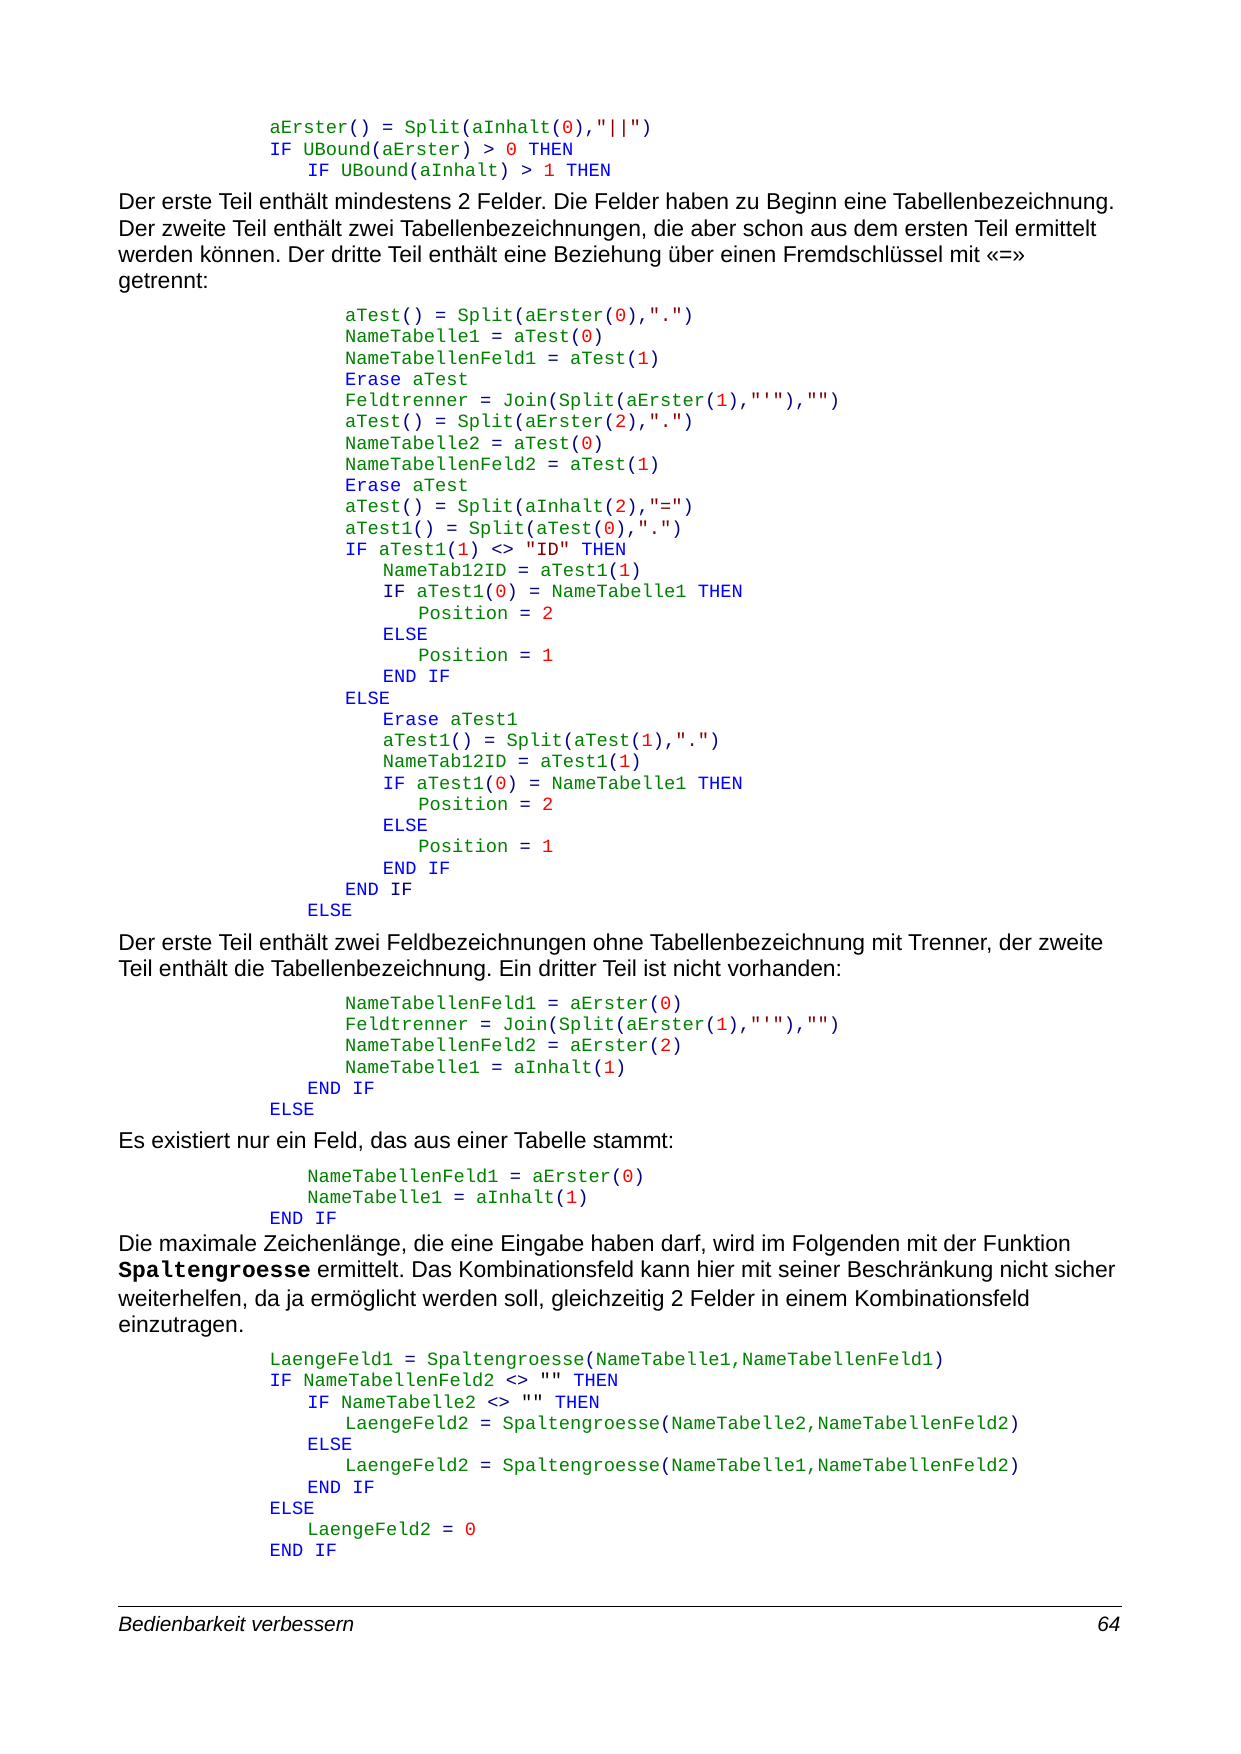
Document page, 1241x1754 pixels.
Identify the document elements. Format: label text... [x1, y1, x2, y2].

text aTest() = Split(aErster(0),".") [156, 306, 1122, 327]
text Die maximale Zeichenlänge, die eine Eingabe haben darf, wird im Folgenden mit der Funktion Spaltengroesse ermittelt. Das Kombinationsfeld kann hier mit seiner Beschränkung nicht sicher weiterhelfen, da ja ermöglicht werden soll, gleichzeitig 2 Felder in einem Kombinationsfeld einzutragen. [118, 1230, 1122, 1337]
text ELSE [156, 1435, 1122, 1456]
text IF NameTabellenFeld2 <> "" THEN [156, 1371, 1122, 1392]
text END IF [156, 1477, 1122, 1499]
text NameTabellenFeld2 = aErster(2) [156, 1036, 1122, 1057]
text NameTabellenFeld1 = aErster(0) [156, 994, 1122, 1015]
text Es existiert nur ein Feld, das aus einer Tabelle stammt: [118, 1127, 1122, 1154]
text NameTabelle1 = aInhalt(1) [156, 1188, 1122, 1209]
text Der erste Teil enthält mindestens 2 Felder. Die Felder haben zu Beginn eine Tabellenbezeichnung. Der zweite Teil enthält zwei Tabellenbezeichnungen, die aber schon aus dem ersten Teil ermittelt werden können. Der dritte Teil enthält eine Beziehung über einen Fremdschlüssel mit «=» getrennt: [118, 188, 1122, 293]
text Position = 2 [156, 795, 1122, 816]
text ELSE [156, 625, 1122, 646]
text LaengeFeld2 = Spaltengroesse(NameTabelle2,NameTabellenFeld2) [156, 1414, 1122, 1435]
text END IF [156, 858, 1122, 880]
text Erase aTest [156, 476, 1122, 497]
text END IF [156, 1079, 1122, 1100]
text Feldtrenner = Join(Split(aErster(1),"'"),"") [156, 391, 1122, 412]
text aTest1() = Split(aTest(0),".") [156, 518, 1122, 540]
text LaengeFeld2 = Spaltengroesse(NameTabelle1,NameTabellenFeld2) [156, 1456, 1122, 1477]
text aErster() = Split(aInhalt(0),"||") [156, 118, 1122, 139]
text NameTabellenFeld1 = aErster(0) [156, 1166, 1122, 1188]
text ELSE [156, 816, 1122, 837]
text END IF [156, 667, 1122, 688]
text ELSE [156, 901, 1122, 922]
text END IF [156, 1541, 1122, 1562]
text ELSE [156, 688, 1122, 710]
text NameTabelle2 = aTest(0) [156, 433, 1122, 455]
text ELSE [156, 1499, 1122, 1520]
text IF aTest1(0) = NameTabelle1 THEN [156, 773, 1122, 795]
text Position = 1 [156, 837, 1122, 858]
text Feldtrenner = Join(Split(aErster(1),"'"),"") [156, 1015, 1122, 1036]
text NameTabelle1 = aTest(0) [156, 327, 1122, 348]
text aTest() = Split(aErster(2),".") [156, 412, 1122, 433]
text aTest1() = Split(aTest(1),".") [156, 731, 1122, 752]
text END IF [156, 880, 1122, 901]
text Der erste Teil enthält zwei Feldbezeichnungen ohne Tabellenbezeichnung mit Trenner, der zweite Teil enthält die Tabellenbezeichnung. Ein dritter Teil ist nicht vorhanden: [118, 928, 1122, 981]
text LaengeFeld1 = Spaltengroesse(NameTabelle1,NameTabellenFeld1) [156, 1350, 1122, 1371]
text NameTab12ID = aTest1(1) [156, 752, 1122, 773]
text Erase aTest [156, 370, 1122, 391]
text ELSE [156, 1100, 1122, 1121]
text IF UBound(aInhalt) > 1 THEN [156, 161, 1122, 182]
text NameTab12ID = aTest1(1) [156, 561, 1122, 582]
text END IF [156, 1209, 1122, 1230]
text Position = 2 [156, 603, 1122, 625]
text NameTabelle1 = aInhalt(1) [156, 1057, 1122, 1079]
text IF aTest1(0) = NameTabelle1 THEN [156, 582, 1122, 603]
text Position = 1 [156, 646, 1122, 667]
text aTest() = Split(aInhalt(2),"=") [156, 497, 1122, 518]
text NameTabellenFeld2 = aTest(1) [156, 455, 1122, 476]
text IF aTest1(1) <> "ID" THEN [156, 540, 1122, 561]
text LaengeFeld2 = 0 [156, 1520, 1122, 1541]
text Erase aTest1 [156, 710, 1122, 731]
text NameTabellenFeld1 = aTest(1) [156, 348, 1122, 370]
text IF UBound(aErster) > 0 THEN [156, 139, 1122, 161]
text IF NameTabelle2 <> "" THEN [156, 1392, 1122, 1414]
